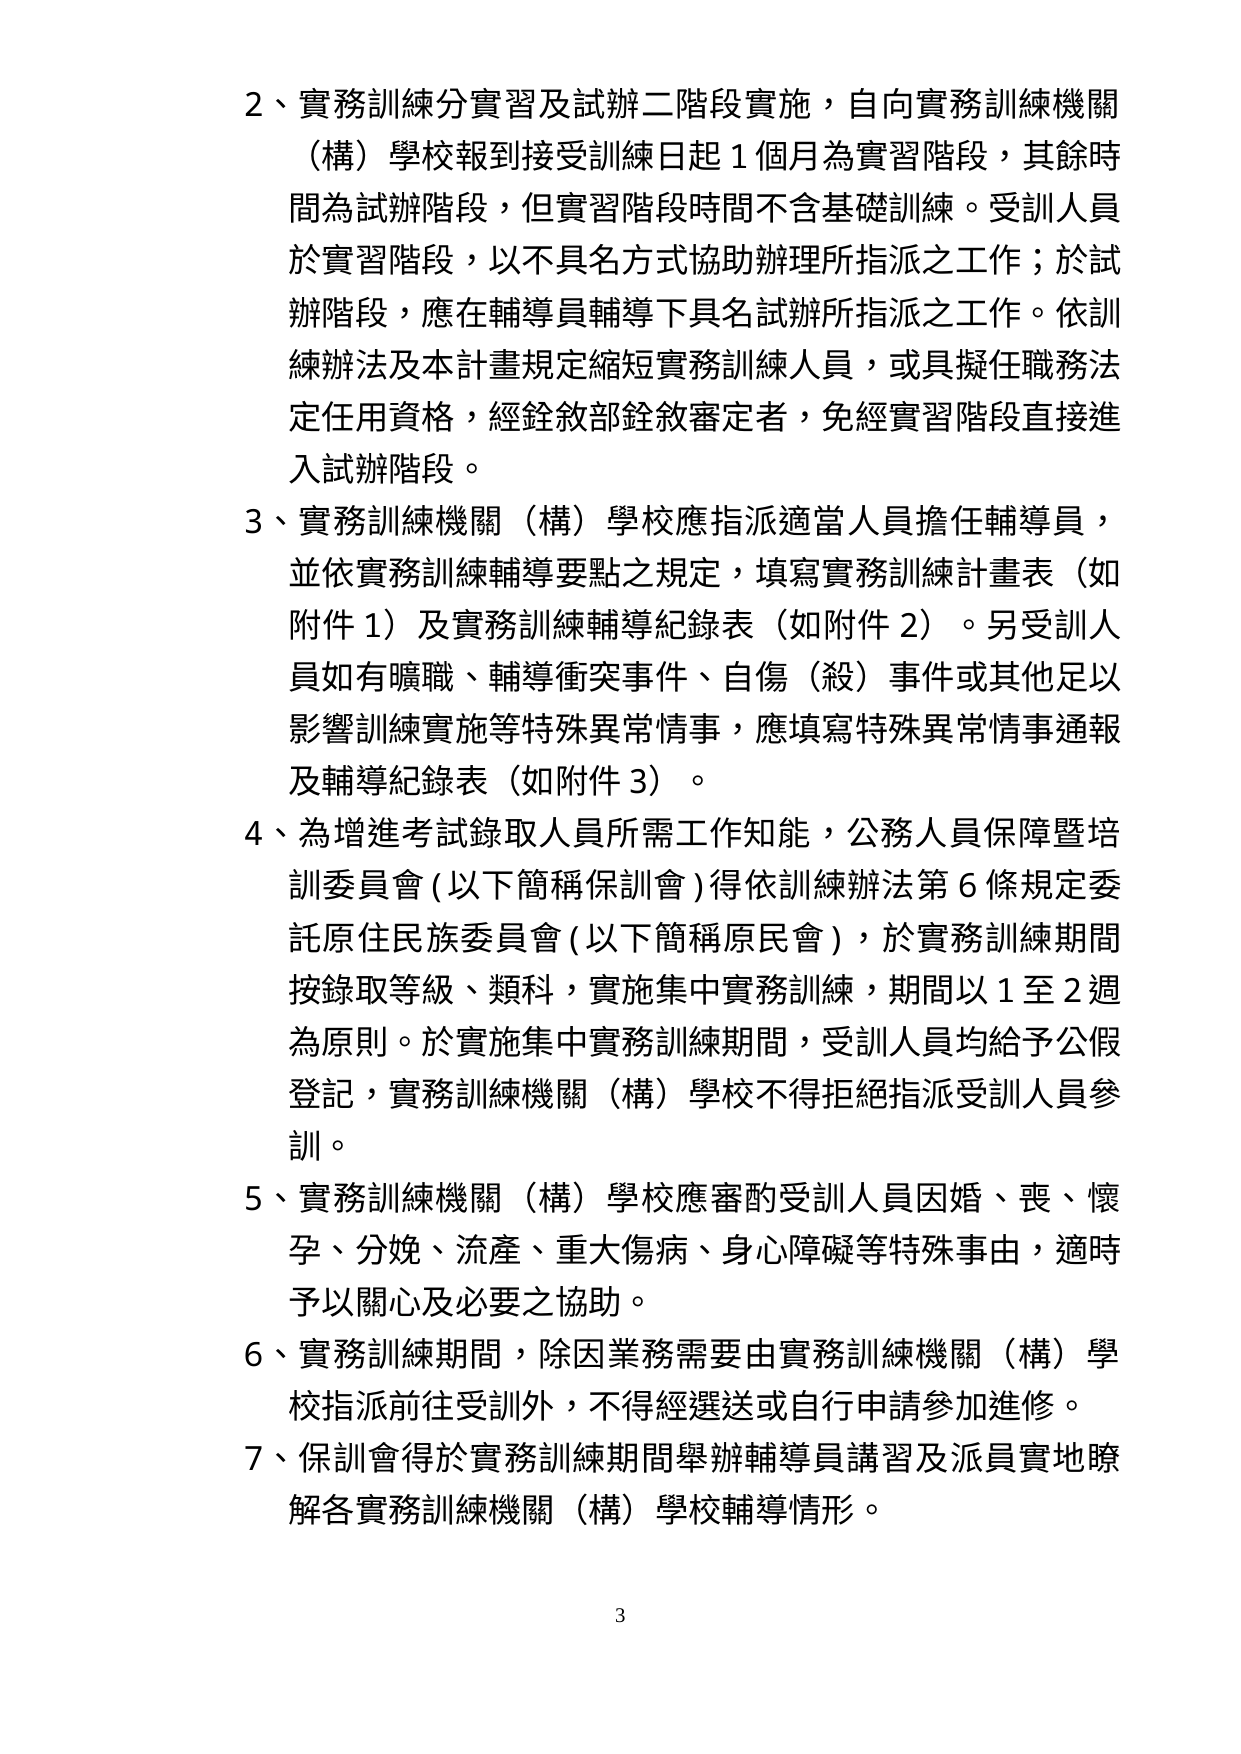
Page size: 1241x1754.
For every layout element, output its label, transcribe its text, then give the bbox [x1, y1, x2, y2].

text 4、為增進考試錄取人員所需工作知能，公務人員保障暨培訓委員會(以下簡稱保訓會)得依訓練辦法第6條規定委託原住民族委員會(以下簡稱原民會)，於實務訓練期間按錄取等級、類科，實施集中實務訓練，期間以1至2週為原則。於實施集中實務訓練期間，受訓人員均給予公假登記，實務訓練機關（構）學校不得拒絕指派受訓人員參訓。 [243, 804, 1122, 1169]
text 3、實務訓練機關（構）學校應指派適當人員擔任輔導員，並依實務訓練輔導要點之規定，填寫實務訓練計畫表（如附件1）及實務訓練輔導紀錄表（如附件2）。另受訓人員如有曠職、輔導衝突事件、自傷（殺）事件或其他足以影響訓練實施等特殊異常情事，應填寫特殊異常情事通報及輔導紀錄表（如附件3）。 [243, 492, 1122, 804]
text 6、實務訓練期間，除因業務需要由實務訓練機關（構）學校指派前往受訓外，不得經選送或自行申請參加進修。 [243, 1325, 1122, 1429]
text 2、實務訓練分實習及試辦二階段實施，自向實務訓練機關（構）學校報到接受訓練日起1個月為實習階段，其餘時間為試辦階段，但實習階段時間不含基礎訓練。受訓人員於實習階段，以不具名方式協助辦理所指派之工作；於試辦階段，應在輔導員輔導下具名試辦所指派之工作。依訓練辦法及本計畫規定縮短實務訓練人員，或具擬任職務法定任用資格，經銓敘部銓敘審定者，免經實習階段直接進入試辦階段。 [243, 75, 1122, 492]
text 5、實務訓練機關（構）學校應審酌受訓人員因婚、喪、懷孕、分娩、流產、重大傷病、身心障礙等特殊事由，適時予以關心及必要之協助。 [243, 1169, 1122, 1325]
text 7、保訓會得於實務訓練期間舉辦輔導員講習及派員實地瞭解各實務訓練機關（構）學校輔導情形。 [243, 1429, 1122, 1533]
